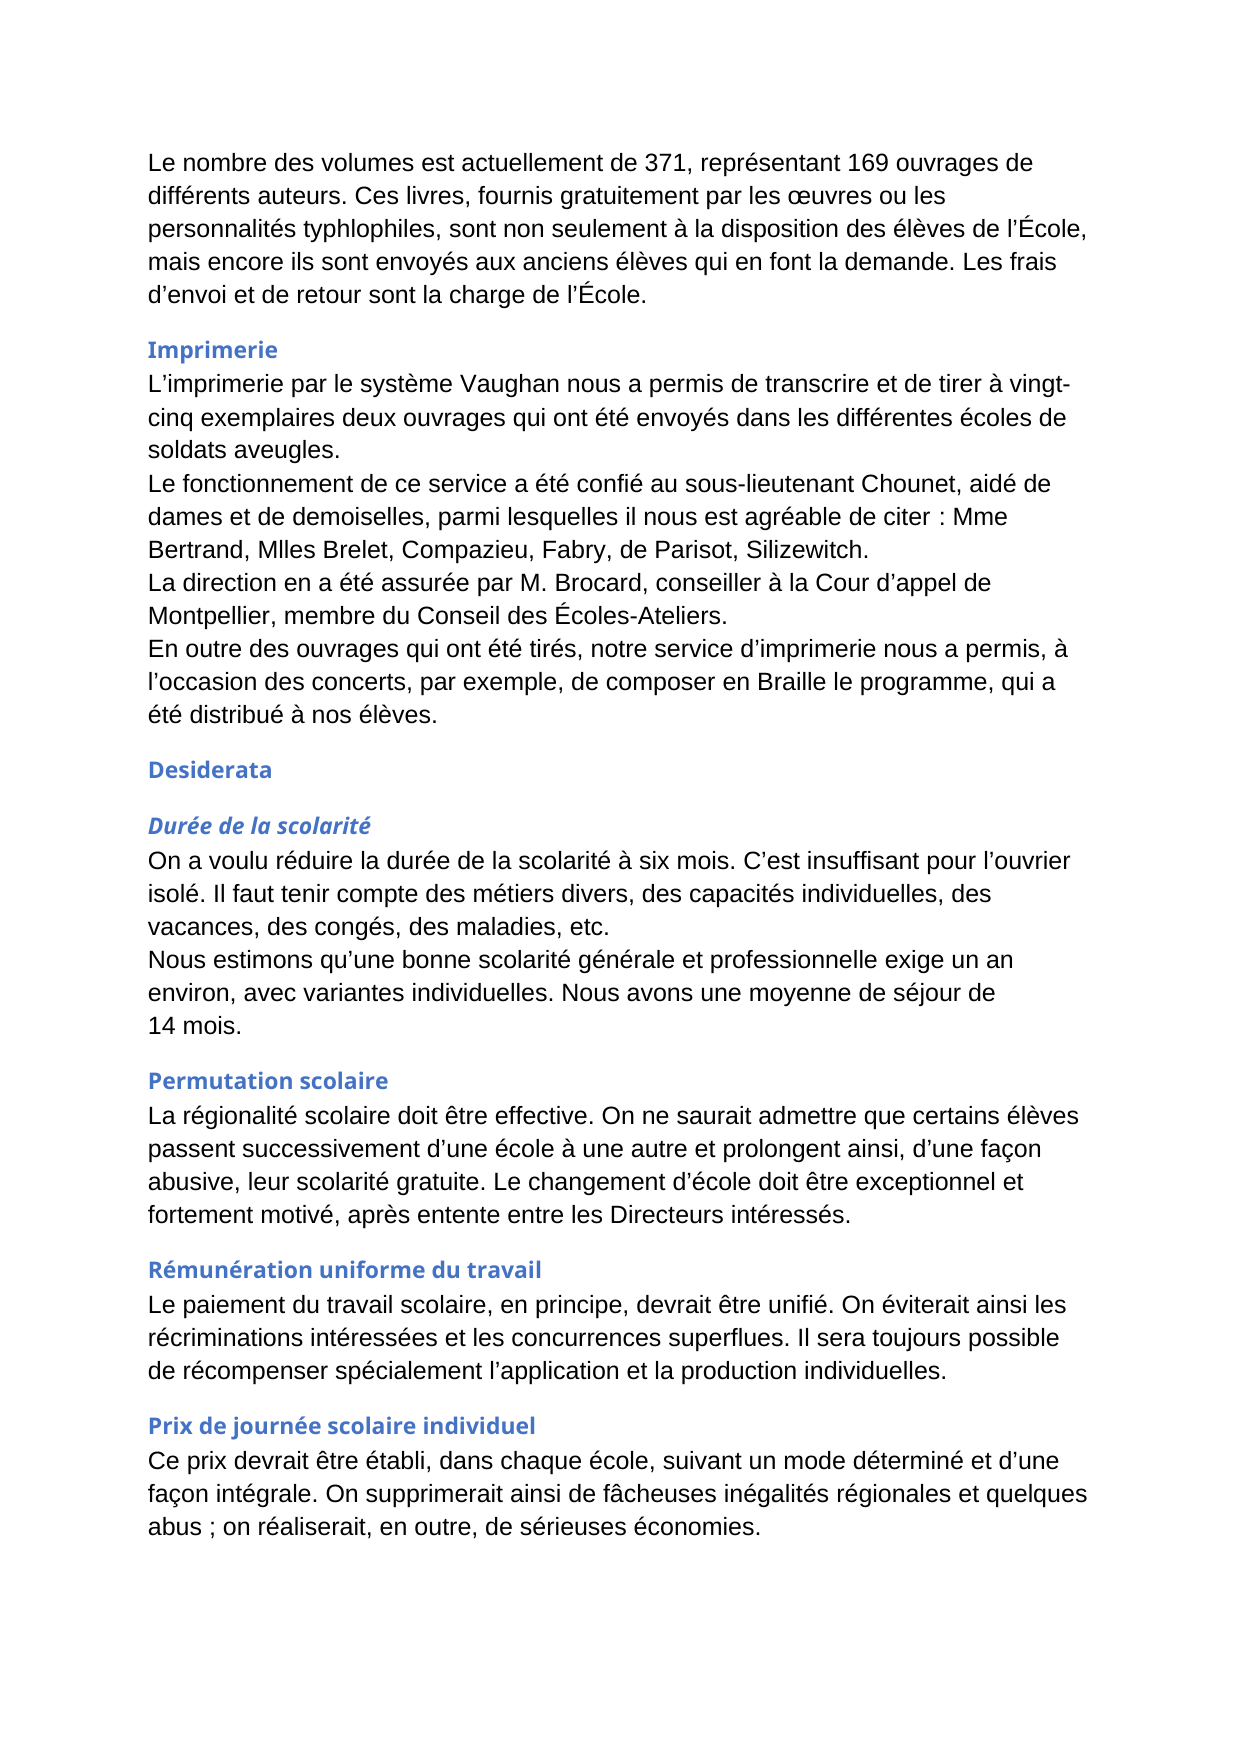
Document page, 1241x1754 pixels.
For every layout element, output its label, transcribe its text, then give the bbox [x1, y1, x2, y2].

text La direction en a été assurée par M. Brocard, conseiller à la Cour d’appel de Montpellier, membre du Conseil des Écoles-Ateliers. [148, 568, 1093, 629]
text La régionalité scolaire doit être effective. On ne saurait admettre que certains élèves passent successivement d’une école à une autre et prolongent ainsi, d’une façon abusive, leur scolarité gratuite. Le changement d’école doit être exceptionnel et fortement motivé, après entente entre les Directeurs intéressés. [148, 1101, 1093, 1229]
subtitle Rémunération uniforme du travail [148, 1254, 1093, 1285]
text Le fonctionnement de ce service a été confié au sous-lieutenant Chounet, aidé de dames et de demoiselles, parmi lesquelles il nous est agréable de citer : Mme Bertrand, Mlles Brelet, Compazieu, Fabry, de Parisot, Silizewitch. [148, 468, 1093, 563]
subtitle Permutation scolaire [148, 1065, 1093, 1096]
text Le paiement du travail scolaire, en principe, devrait être unifié. On éviterait ainsi les récriminations intéressées et les concurrences superflues. Il sera toujours possible de récompenser spécialement l’application et la production individuelles. [148, 1290, 1093, 1385]
text Ce prix devrait être établi, dans chaque école, suivant un mode déterminé et d’une façon intégrale. On supprimerait ainsi de fâcheuses inégalités régionales et quelques abus ; on réaliserait, en outre, de sérieuses économies. [148, 1446, 1093, 1541]
subtitle Desiderata [148, 753, 1093, 785]
subtitle Prix de journée scolaire individuel [148, 1410, 1093, 1441]
text Nous estimons qu’une bonne scolarité générale et professionnelle exige un an environ, avec variantes individuelles. Nous avons une moyenne de séjour de 14 mois. [148, 945, 1093, 1040]
subtitle Durée de la scolarité [148, 810, 1093, 842]
subtitle Imprimerie [148, 333, 1093, 365]
text On a voulu réduire la durée de la scolarité à six mois. C’est insuffisant pour l’ouvrier isolé. Il faut tenir compte des métiers divers, des capacités individuelles, des vacances, des congés, des maladies, etc. [148, 846, 1093, 941]
text En outre des ouvrages qui ont été tirés, notre service d’imprimerie nous a permis, à l’occasion des concerts, par exemple, de composer en Braille le programme, qui a été distribué à nos élèves. [148, 634, 1093, 728]
text L’imprimerie par le système Vaughan nous a permis de transcrire et de tirer à vingt-cinq exemplaires deux ouvrages qui ont été envoyés dans les différentes écoles de soldats aveugles. [148, 369, 1093, 464]
text Le nombre des volumes est actuellement de 371, représentant 169 ouvrages de différents auteurs. Ces livres, fournis gratuitement par les œuvres ou les personnalités typhlophiles, sont non seulement à la disposition des élèves de l’École, mais encore ils sont envoyés aux anciens élèves qui en font la demande. Les frais d’envoi et de retour sont la charge de l’École. [148, 148, 1093, 308]
